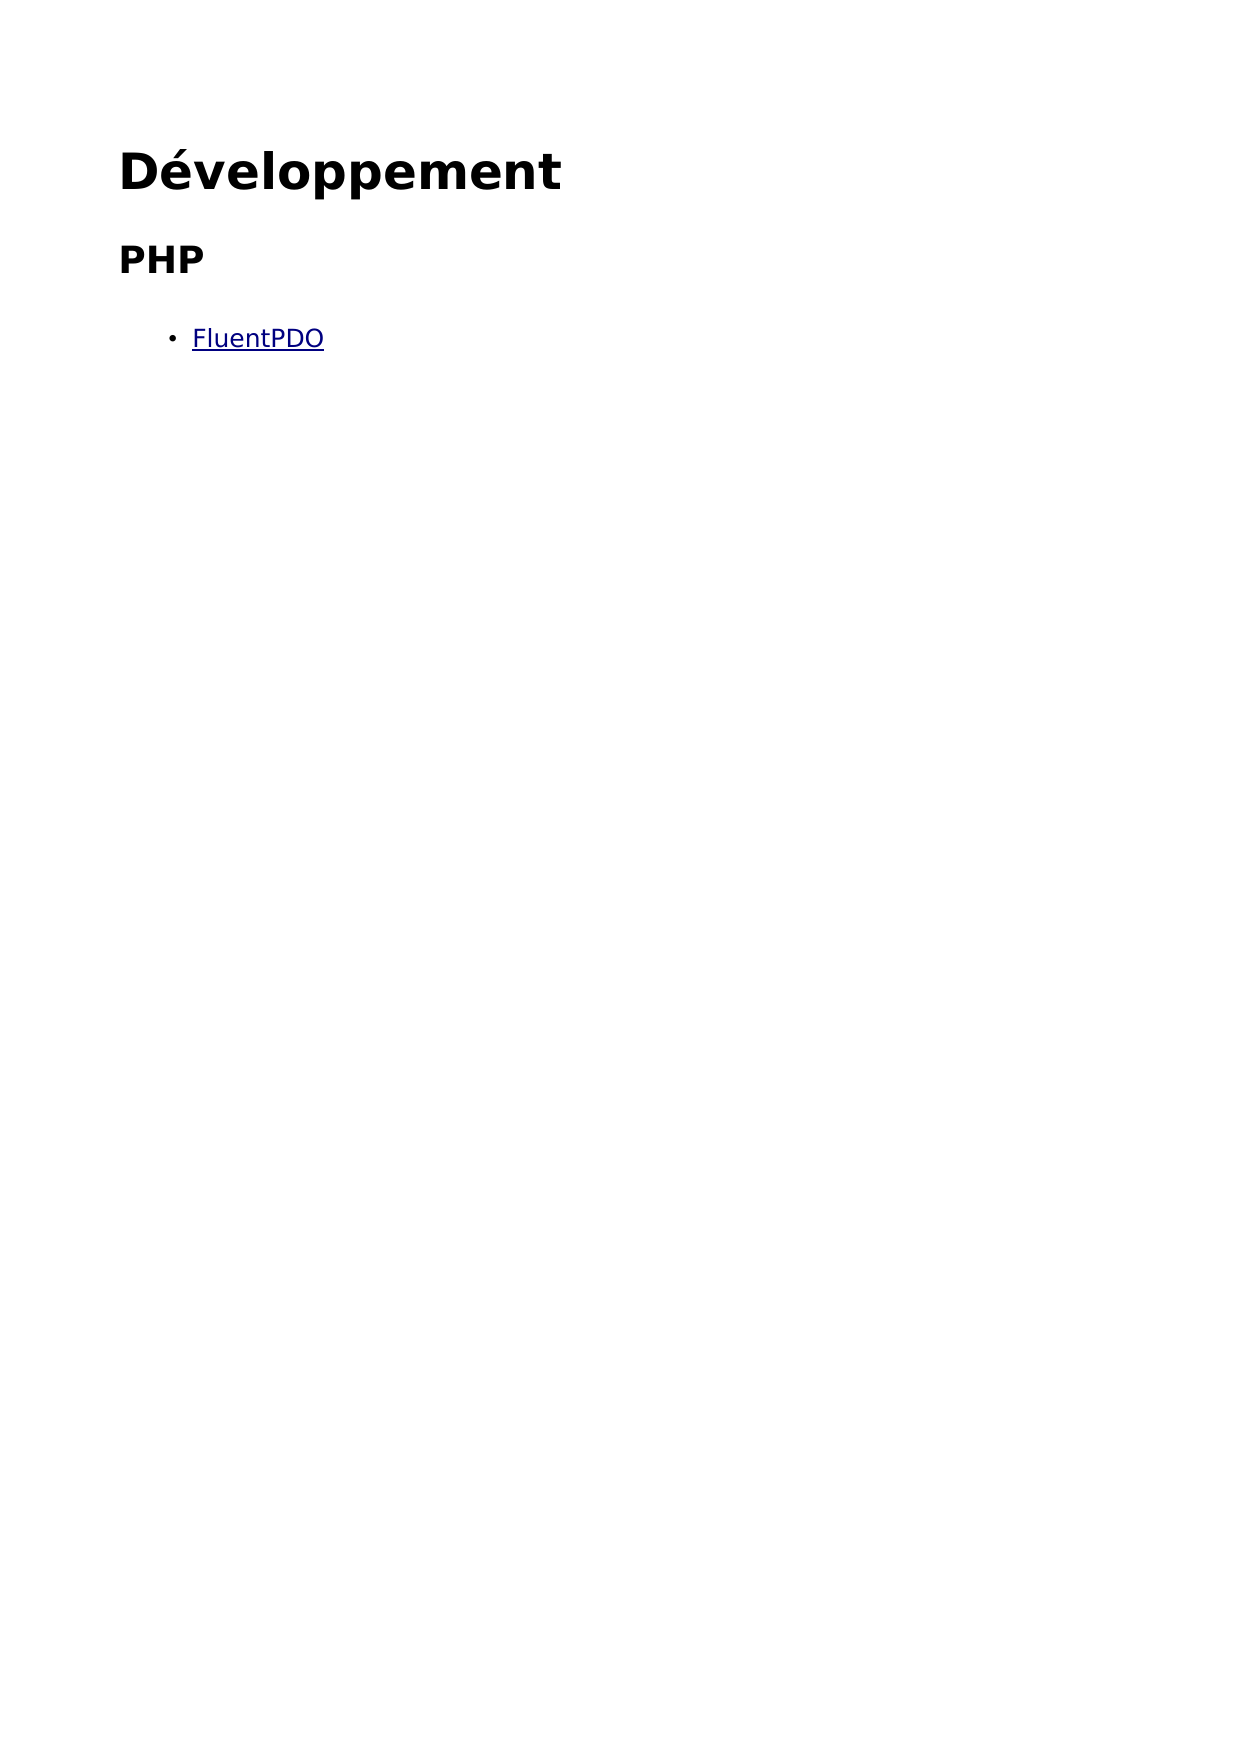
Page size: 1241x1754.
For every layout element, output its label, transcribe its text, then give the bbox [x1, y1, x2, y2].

subtitle PHP [118, 239, 1122, 282]
subtitle Développement [118, 143, 1122, 201]
list FluentPDO [177, 324, 1122, 354]
